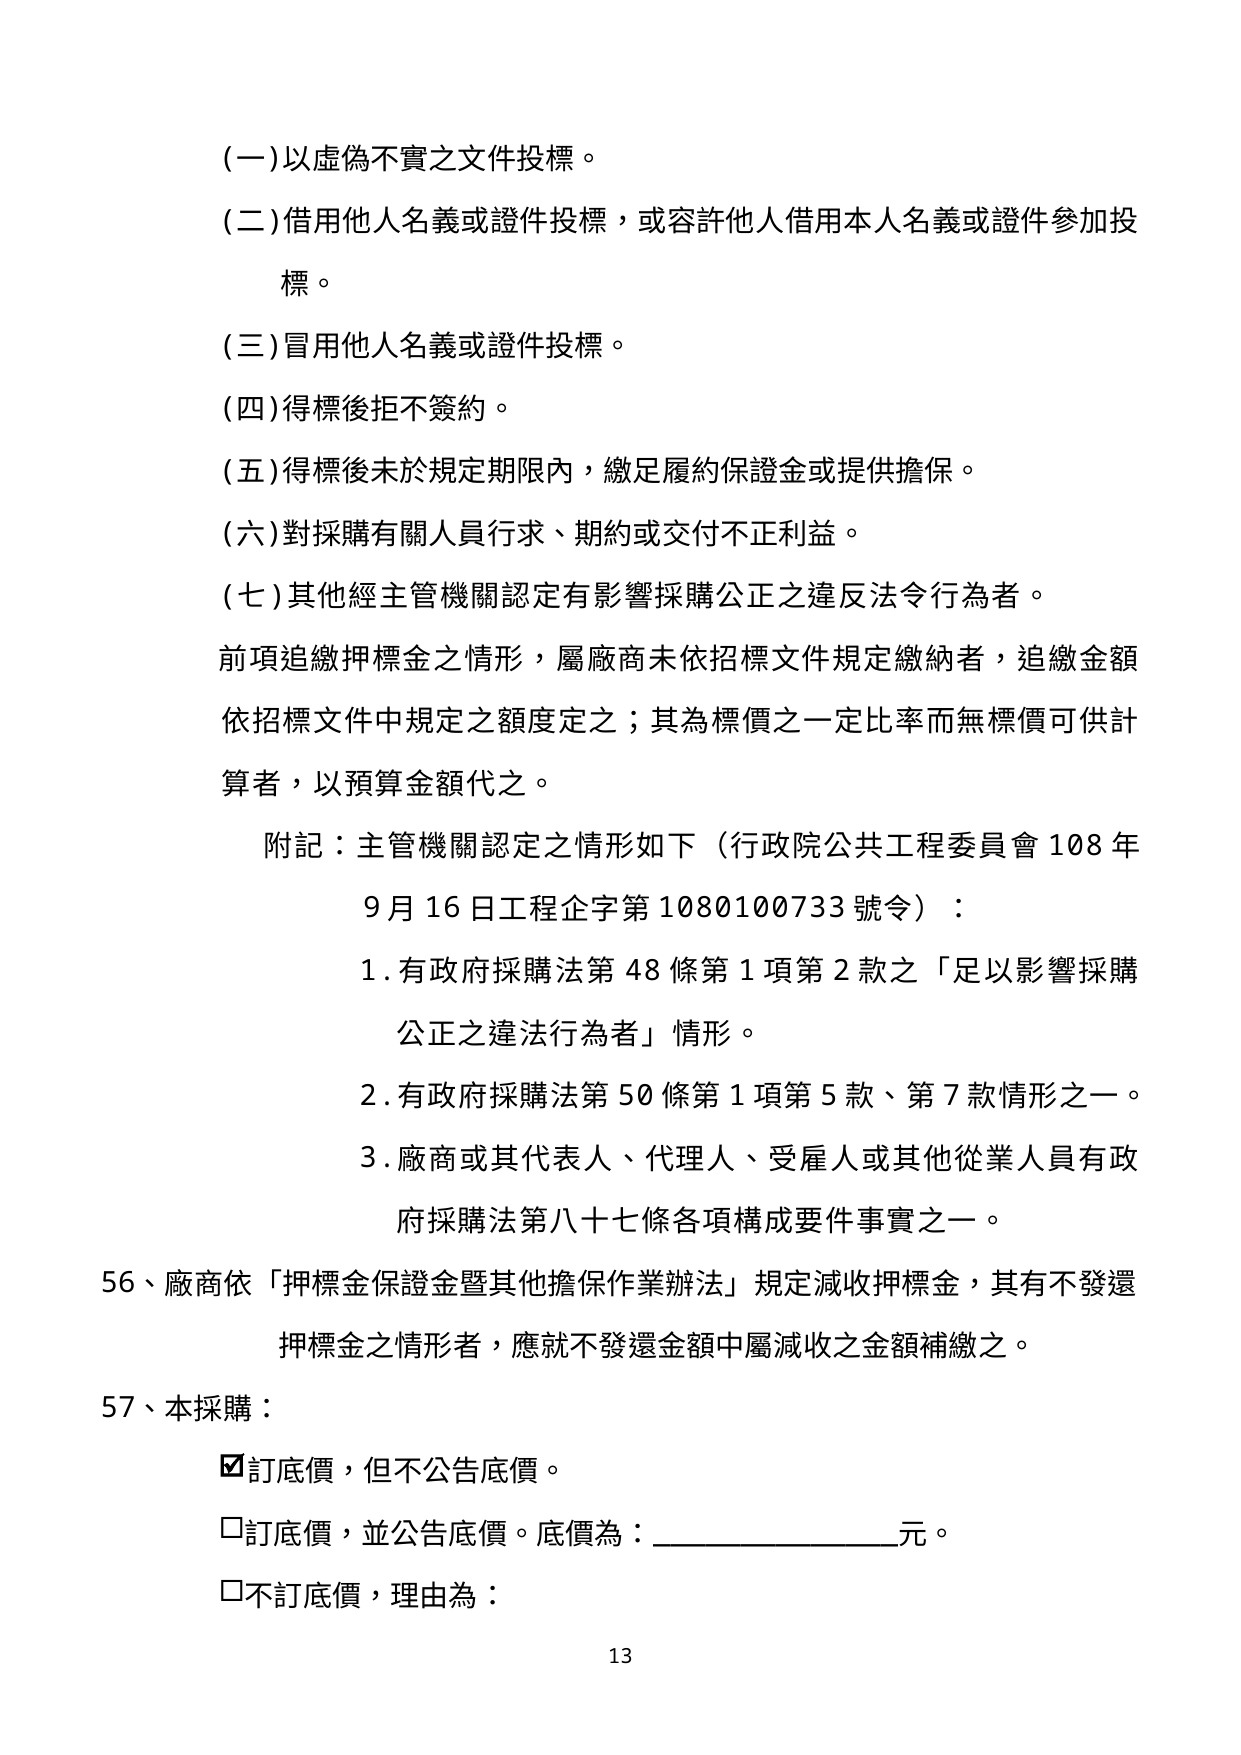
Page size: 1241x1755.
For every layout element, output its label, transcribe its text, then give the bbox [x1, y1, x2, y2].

text 前項追繳押標金之情形，屬廠商未依招標文件規定繳納者，追繳金額依招標文件中規定之額度定之；其為標價之一定比率而無標價可供計算者，以預算金額代之。 [218, 615, 1140, 802]
text (五)得標後未於規定期限內，繳足履約保證金或提供擔保。 [218, 427, 1140, 490]
text 1.有政府採購法第48條第1項第2款之「足以影響採購公正之違法行為者」情形。 [359, 927, 1140, 1052]
text (四)得標後拒不簽約。 [218, 365, 1140, 427]
text (七)其他經主管機關認定有影響採購公正之違反法令行為者。 [218, 552, 1140, 615]
text (六)對採購有關人員行求、期約或交付不正利益。 [218, 490, 1140, 552]
text (二)借用他人名義或證件投標，或容許他人借用本人名義或證件參加投標。 [218, 177, 1140, 302]
text (三)冒用他人名義或證件投標。 [218, 302, 1140, 365]
text 訂底價，並公告底價。底價為：______________元。 [218, 1490, 1140, 1552]
text 附記：主管機關認定之情形如下（行政院公共工程委員會108年9月16日工程企字第1080100733號令）： [263, 802, 1140, 927]
text (一)以虛偽不實之文件投標。 [218, 115, 1140, 177]
list 廠商依「押標金保證金暨其他擔保作業辦法」規定減收押標金，其有不發還押標金之情形者，應就不發還金額中屬減收之金額補繳之。 [100, 1240, 1140, 1365]
text 2.有政府採購法第50條第1項第5款、第7款情形之一。 [359, 1052, 1140, 1115]
list 本採購： [100, 1365, 1140, 1427]
text 不訂底價，理由為： [218, 1552, 1140, 1615]
text 3.廠商或其代表人、代理人、受雇人或其他從業人員有政府採購法第八十七條各項構成要件事實之一。 [359, 1115, 1140, 1240]
text 訂底價，但不公告底價。 [218, 1427, 1140, 1490]
